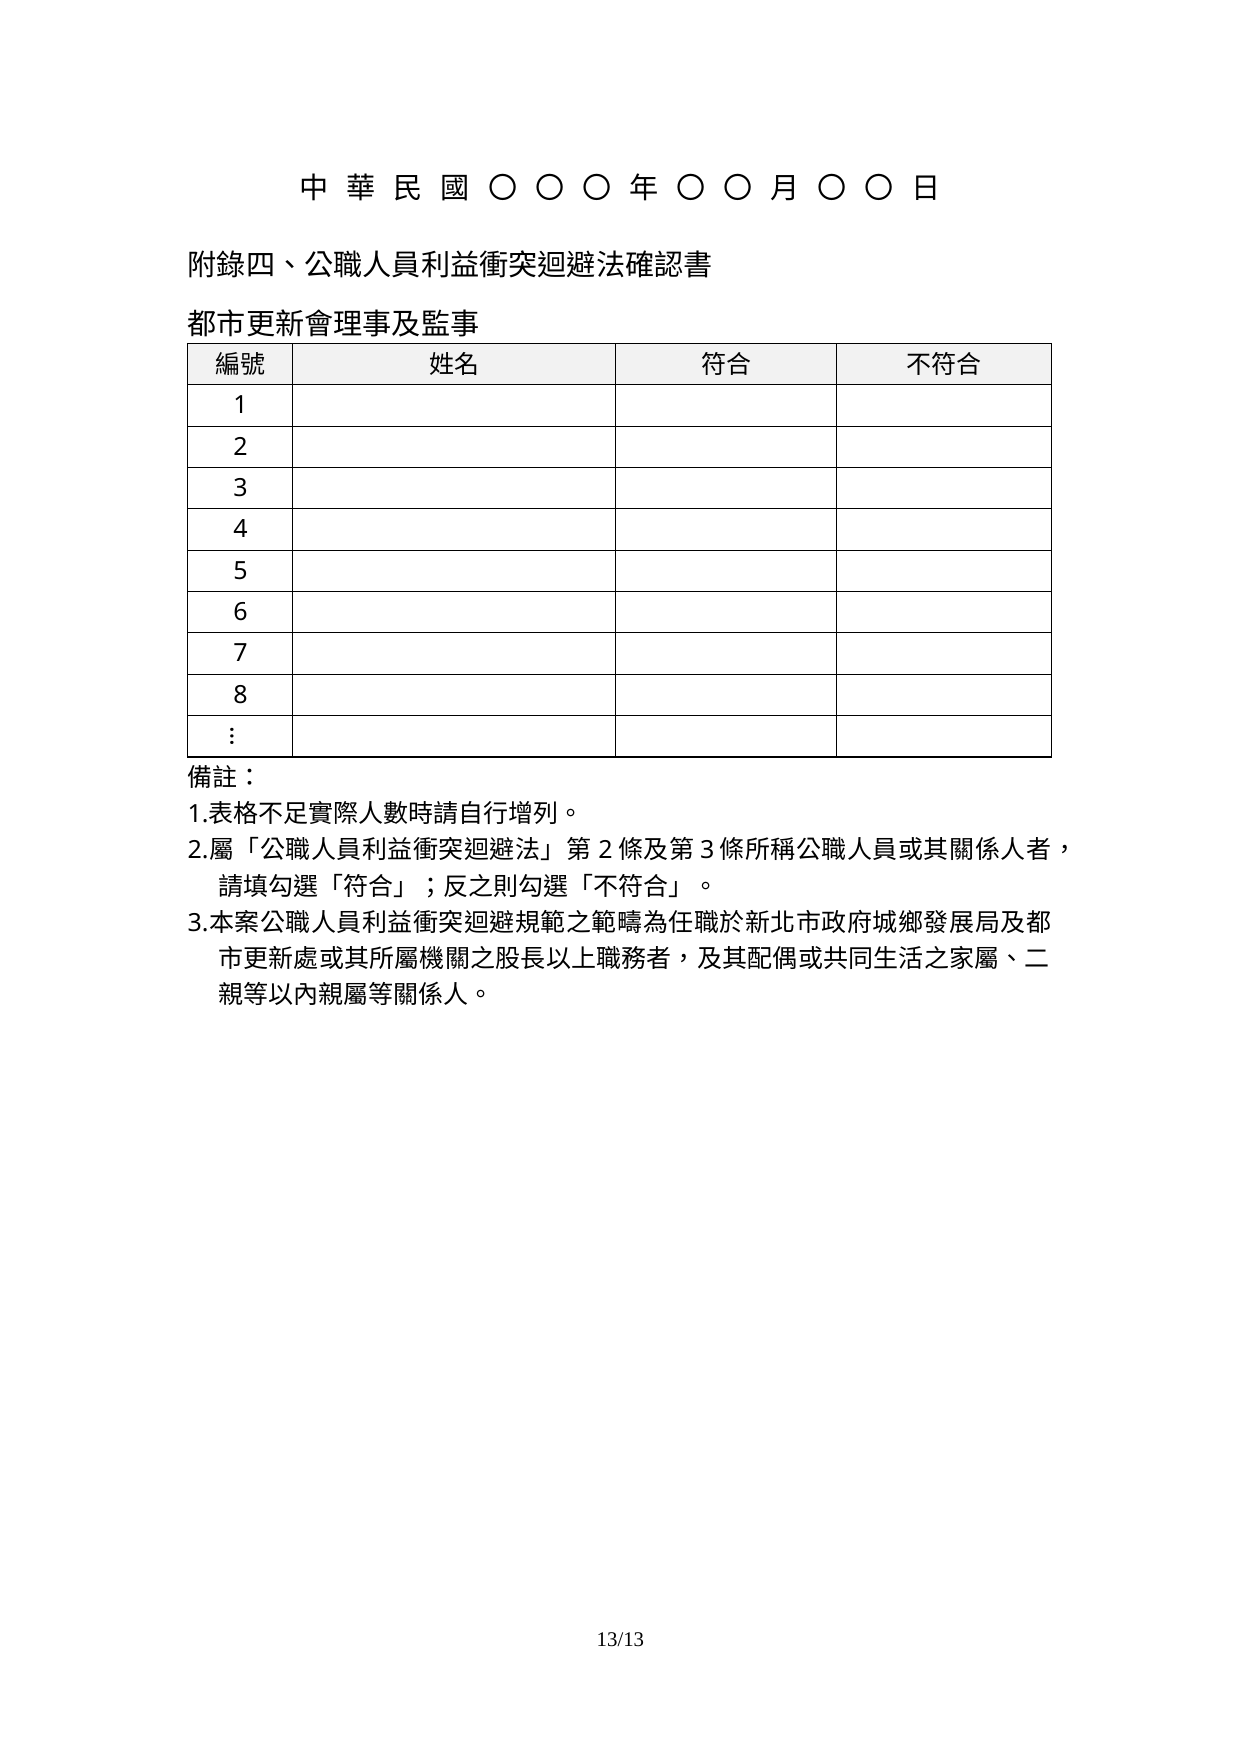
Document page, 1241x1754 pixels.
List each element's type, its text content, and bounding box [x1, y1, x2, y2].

table_cell 2 [188, 427, 292, 467]
text 備註： [187, 757, 1053, 794]
table_cell [616, 675, 836, 715]
table_cell [616, 592, 836, 632]
table_cell [837, 633, 1051, 674]
table_cell [293, 427, 615, 467]
text 3.本案公職人員利益衝突迴避規範之範疇為任職於新北市政府城鄉發展局及都市更新處或其所屬機關之股長以上職務者，及其配偶或共同生活之家屬、二親等以內親屬等關係人。 [187, 902, 1053, 1011]
table_cell [616, 633, 836, 674]
table_cell 3 [188, 468, 292, 508]
table_cell [293, 509, 615, 549]
table_cell 7 [188, 633, 292, 674]
text 1.表格不足實際人數時請自行增列。 [187, 794, 1053, 830]
table_cell 4 [188, 509, 292, 549]
table_cell 8 [188, 675, 292, 715]
table_cell [293, 551, 615, 591]
table_cell [837, 468, 1051, 508]
table_cell [837, 385, 1051, 426]
table_header 符合 [616, 344, 836, 384]
table_header 不符合 [837, 344, 1051, 384]
table_cell 5 [188, 551, 292, 591]
text 中華民國〇〇〇年〇〇月〇〇日 [187, 164, 1053, 207]
table_cell [616, 385, 836, 426]
text 2.屬「公職人員利益衝突迴避法」第2條及第3條所稱公職人員或其關係人者，請填勾選「符合」；反之則勾選「不符合」。 [187, 830, 1053, 902]
table_cell [616, 716, 836, 756]
table_cell [837, 675, 1051, 715]
table_header 姓名 [293, 344, 615, 384]
table_cell [616, 551, 836, 591]
table_cell [616, 509, 836, 549]
table_cell 1 [188, 385, 292, 426]
table_cell [837, 509, 1051, 549]
table_cell [616, 468, 836, 508]
text 都市更新會理事及監事 [187, 301, 1053, 343]
table_cell [293, 675, 615, 715]
subtitle 附錄四、公職人員利益衝突迴避法確認書 [187, 226, 1028, 301]
table_cell [837, 592, 1051, 632]
table_cell 6 [188, 592, 292, 632]
table_cell [293, 468, 615, 508]
table_cell [293, 716, 615, 756]
table_cell [837, 716, 1051, 756]
table_cell [837, 551, 1051, 591]
table_cell [293, 633, 615, 674]
table_header 編號 [188, 344, 292, 384]
table_cell … [188, 716, 292, 756]
table_cell [837, 427, 1051, 467]
table_cell [293, 592, 615, 632]
table_cell [616, 427, 836, 467]
table_cell [293, 385, 615, 426]
